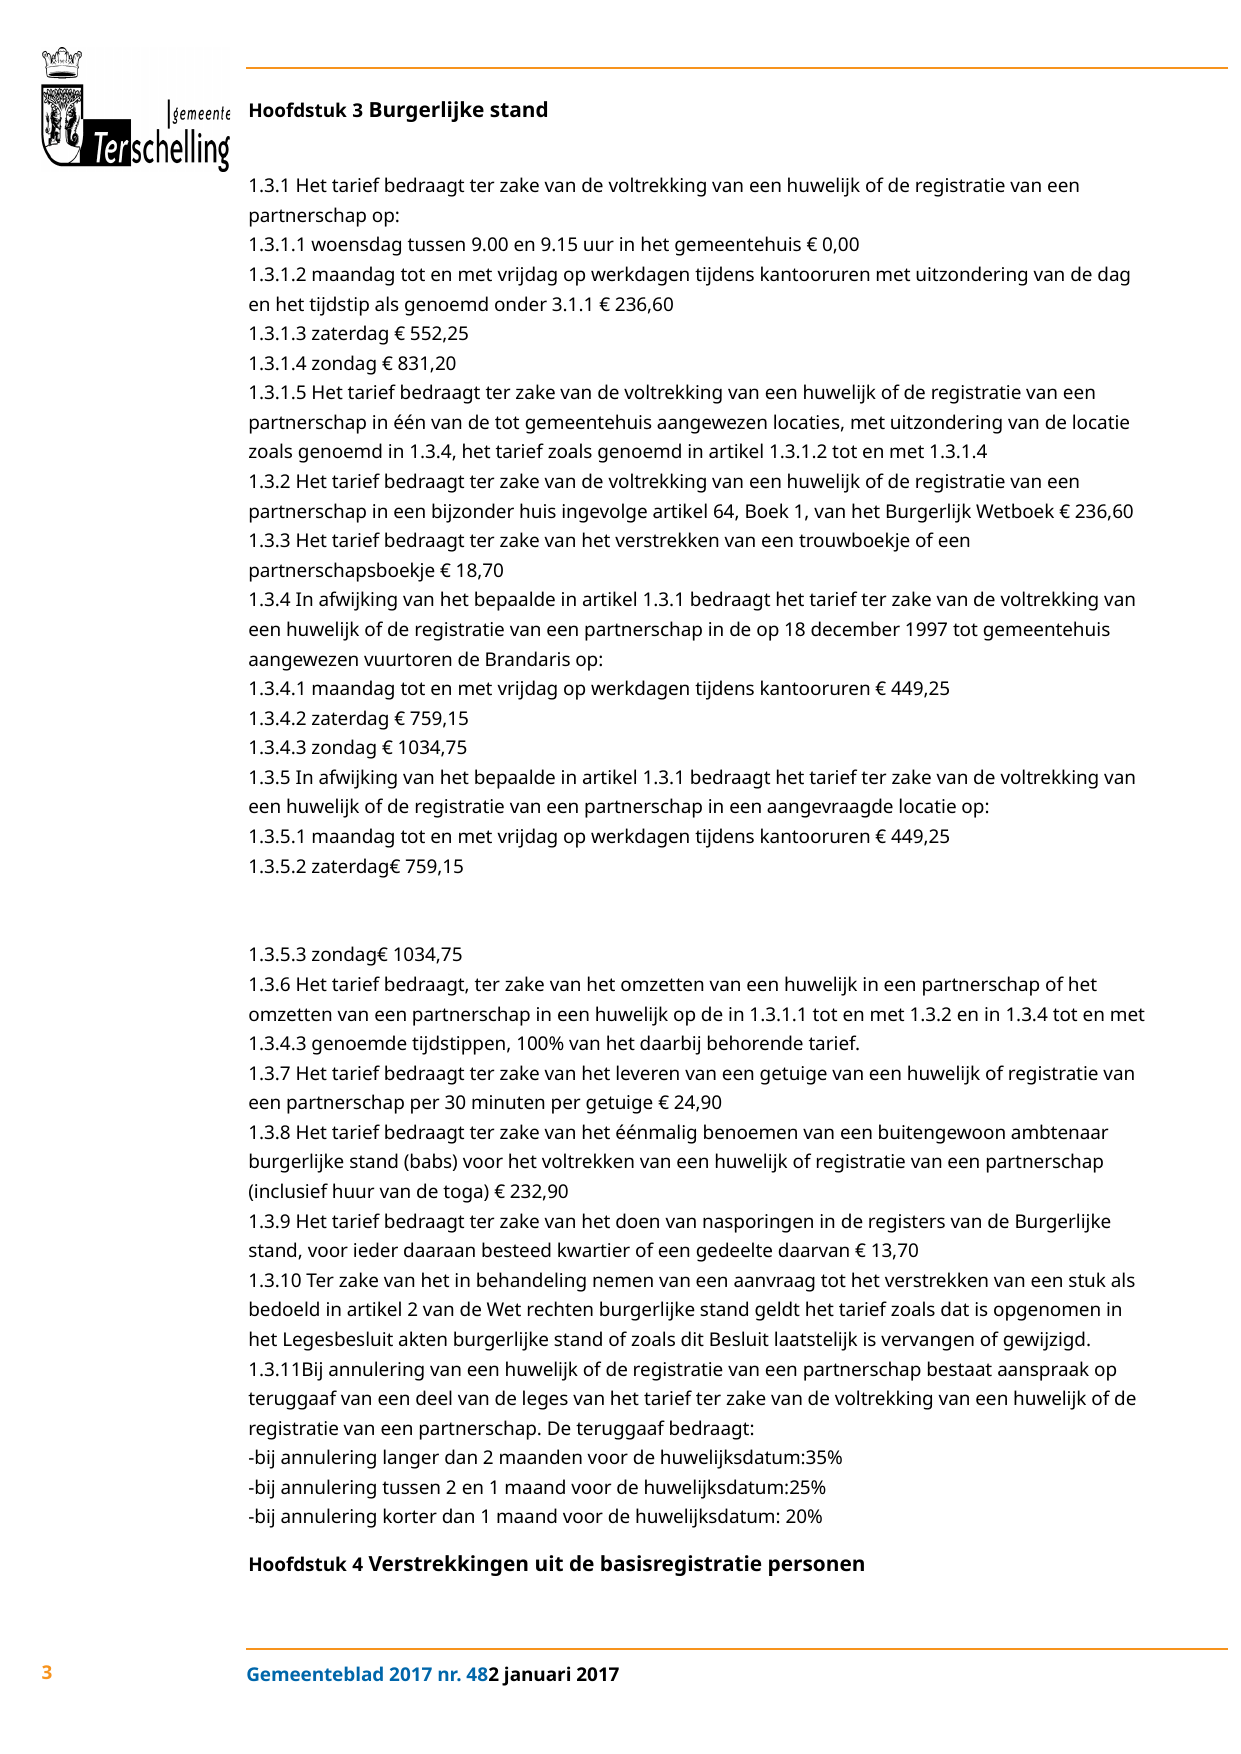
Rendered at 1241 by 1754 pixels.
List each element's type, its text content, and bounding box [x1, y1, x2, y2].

text 1.3.1.3 zaterdag € 552,25 [248, 320, 1152, 346]
text 1.3.1.5 Het tarief bedraagt ter zake van de voltrekking van een huwelijk of de registratie van een partnerschap in één van de tot gemeentehuis aangewezen locaties, met uitzondering van de locatie zoals genoemd in 1.3.4, het tarief zoals genoemd in artikel 1.3.1.2 tot en met 1.3.1.4 [248, 379, 1152, 464]
text 1.3.1.4 zondag € 831,20 [248, 350, 1152, 376]
text 1.3.1.1 woensdag tussen 9.00 en 9.15 uur in het gemeentehuis € 0,00 [248, 232, 1152, 257]
text 1.3.4 In afwijking van het bepaalde in artikel 1.3.1 bedraagt het tarief ter zake van de voltrekking van een huwelijk of de registratie van een partnerschap in de op 18 december 1997 tot gemeentehuis aangewezen vuurtoren de Brandaris op: [248, 587, 1152, 672]
text 1.3.6 Het tarief bedraagt, ter zake van het omzetten van een huwelijk in een partnerschap of het omzetten van een partnerschap in een huwelijk op de in 1.3.1.1 tot en met 1.3.2 en in 1.3.4 tot en met 1.3.4.3 genoemde tijdstippen, 100% van het daarbij behorende tarief. [248, 971, 1152, 1056]
text 1.3.5.3 zondag€ 1034,75 [248, 942, 1152, 967]
text 1.3.2 Het tarief bedraagt ter zake van de voltrekking van een huwelijk of de registratie van een partnerschap in een bijzonder huis ingevolge artikel 64, Boek 1, van het Burgerlijk Wetboek € 236,60 [248, 468, 1152, 524]
text 1.3.10 Ter zake van het in behandeling nemen van een aanvraag tot het verstrekken van een stuk als [248, 1267, 1152, 1293]
text 1.3.8 Het tarief bedraagt ter zake van het éénmalig benoemen van een buitengewoon ambtenaar burgerlijke stand (babs) voor het voltrekken van een huwelijk of registratie van een partnerschap (inclusief huur van de toga) € 232,90 [248, 1119, 1152, 1204]
text 1.3.7 Het tarief bedraagt ter zake van het leveren van een getuige van een huwelijk of registratie van een partnerschap per 30 minuten per getuige € 24,90 [248, 1060, 1152, 1115]
text 1.3.1.2 maandag tot en met vrijdag op werkdagen tijdens kantooruren met uitzondering van de dag en het tijdstip als genoemd onder 3.1.1 € 236,60 [248, 261, 1152, 317]
text -bij annulering langer dan 2 maanden voor de huwelijksdatum:35% [248, 1444, 1152, 1470]
text 1.3.5.1 maandag tot en met vrijdag op werkdagen tijdens kantooruren € 449,25 [248, 823, 1152, 849]
text Hoofdstuk 3 Burgerlijke stand [248, 95, 1152, 123]
text -bij annulering tussen 2 en 1 maand voor de huwelijksdatum:25% [248, 1474, 1152, 1500]
text het Legesbesluit akten burgerlijke stand of zoals dit Besluit laatstelijk is vervangen of gewijzigd. [248, 1326, 1152, 1352]
picture [41, 47, 231, 172]
text 1.3.5.2 zaterdag€ 759,15 [248, 853, 1152, 879]
text Hoofdstuk 4 Verstrekkingen uit de basisregistratie personen [248, 1549, 1152, 1578]
text 1.3.4.2 zaterdag € 759,15 [248, 705, 1152, 731]
text 1.3.1 Het tarief bedraagt ter zake van de voltrekking van een huwelijk of de registratie van een partnerschap op: [248, 172, 1152, 228]
text bedoeld in artikel 2 van de Wet rechten burgerlijke stand geldt het tarief zoals dat is opgenomen in [248, 1297, 1152, 1322]
text 1.3.9 Het tarief bedraagt ter zake van het doen van nasporingen in de registers van de Burgerlijke stand, voor ieder daaraan besteed kwartier of een gedeelte daarvan € 13,70 [248, 1208, 1152, 1263]
text 1.3.5 In afwijking van het bepaalde in artikel 1.3.1 bedraagt het tarief ter zake van de voltrekking van een huwelijk of de registratie van een partnerschap in een aangevraagde locatie op: [248, 764, 1152, 819]
text 1.3.11Bij annulering van een huwelijk of de registratie van een partnerschap bestaat aanspraak op teruggaaf van een deel van de leges van het tarief ter zake van de voltrekking van een huwelijk of de registratie van een partnerschap. De teruggaaf bedraagt: [248, 1356, 1152, 1441]
text 1.3.3 Het tarief bedraagt ter zake van het verstrekken van een trouwboekje of een partnerschapsboekje € 18,70 [248, 527, 1152, 583]
text -bij annulering korter dan 1 maand voor de huwelijksdatum: 20% [248, 1504, 1152, 1529]
text 1.3.4.3 zondag € 1034,75 [248, 734, 1152, 760]
text 1.3.4.1 maandag tot en met vrijdag op werkdagen tijdens kantooruren € 449,25 [248, 675, 1152, 701]
